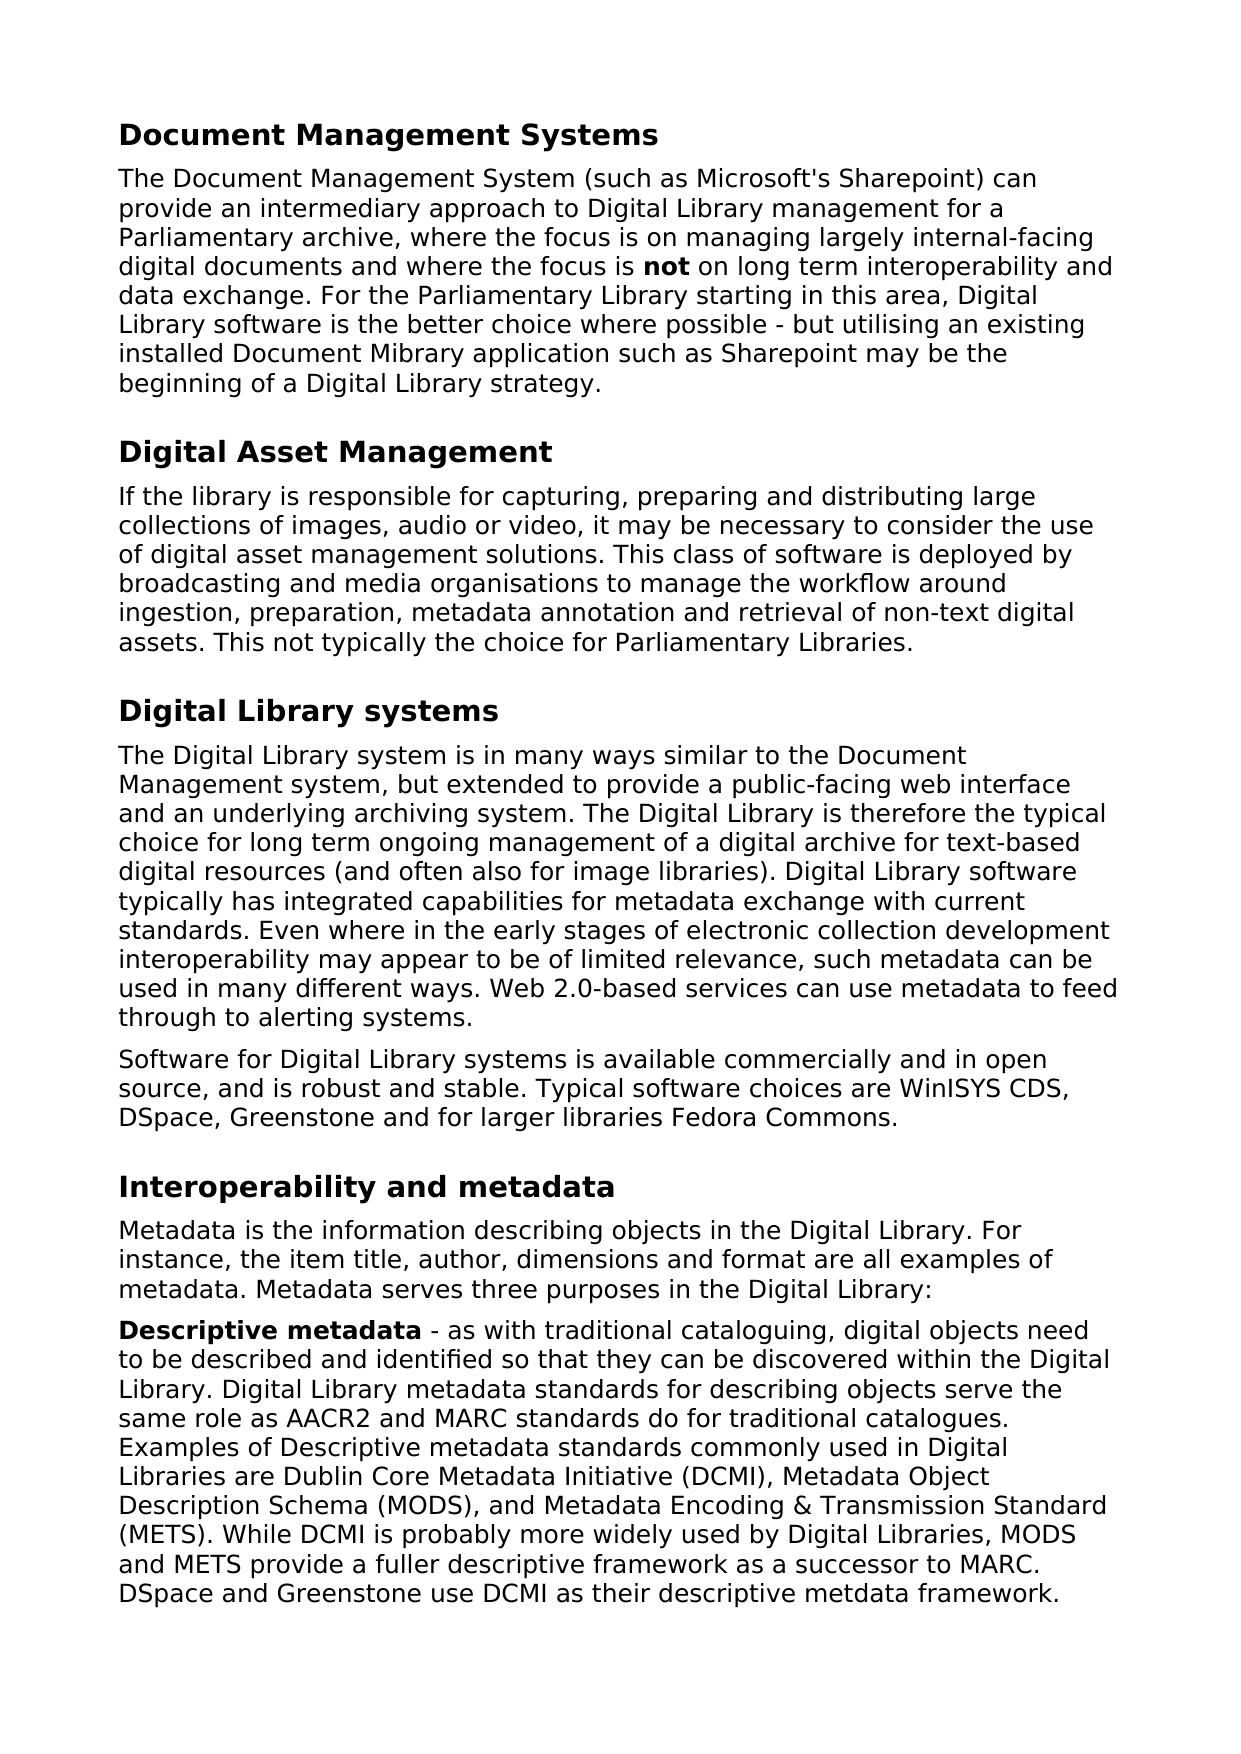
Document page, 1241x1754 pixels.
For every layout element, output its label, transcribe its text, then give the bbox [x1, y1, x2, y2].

subtitle Interoperability and metadata [118, 1170, 1122, 1204]
text The Digital Library system is in many ways similar to the Document Management system, but extended to provide a public-facing web interface and an underlying archiving system. The Digital Library is therefore the typical choice for long term ongoing management of a digital archive for text-based digital resources (and often also for image libraries). Digital Library software typically has integrated capabilities for metadata exchange with current standards. Even where in the early stages of electronic collection development interoperability may appear to be of limited relevance, such metadata can be used in many different ways. Web 2.0-based services can use metadata to feed through to alerting systems. [118, 741, 1122, 1032]
text Software for Digital Library systems is available commercially and in open source, and is robust and stable. Typical software choices are WinISYS CDS, DSpace, Greenstone and for larger libraries Fedora Commons. [118, 1045, 1122, 1132]
subtitle Document Management Systems [118, 118, 1122, 152]
text Descriptive metadata - as with traditional cataloguing, digital objects need to be described and identified so that they can be discovered within the Digital Library. Digital Library metadata standards for describing objects serve the same role as AACR2 and MARC standards do for traditional catalogues. Examples of Descriptive metadata standards commonly used in Digital Libraries are Dublin Core Metadata Initiative (DCMI), Metadata Object Description Schema (MODS), and Metadata Encoding & Transmission Standard (METS). While DCMI is probably more widely used by Digital Libraries, MODS and METS provide a fuller descriptive framework as a successor to MARC. DSpace and Greenstone use DCMI as their descriptive metdata framework. [118, 1316, 1122, 1608]
text The Document Management System (such as Microsoft's Sharepoint) can provide an intermediary approach to Digital Library management for a Parliamentary archive, where the focus is on managing largely internal-facing digital documents and where the focus is not on long term interoperability and data exchange. For the Parliamentary Library starting in this area, Digital Library software is the better choice where possible - but utilising an existing installed Document Mibrary application such as Sharepoint may be the beginning of a Digital Library strategy. [118, 164, 1122, 398]
text Metadata is the information describing objects in the Digital Library. For instance, the item title, author, dimensions and format are all examples of metadata. Metadata serves three purposes in the Digital Library: [118, 1216, 1122, 1304]
subtitle Digital Library systems [118, 694, 1122, 728]
subtitle Digital Asset Management [118, 435, 1122, 469]
text If the library is responsible for capturing, preparing and distributing large collections of images, audio or video, it may be necessary to consider the use of digital asset management solutions. This class of software is deployed by broadcasting and media organisations to manage the workflow around ingestion, preparation, metadata annotation and retrieval of non-text digital assets. This not typically the choice for Parliamentary Libraries. [118, 482, 1122, 657]
